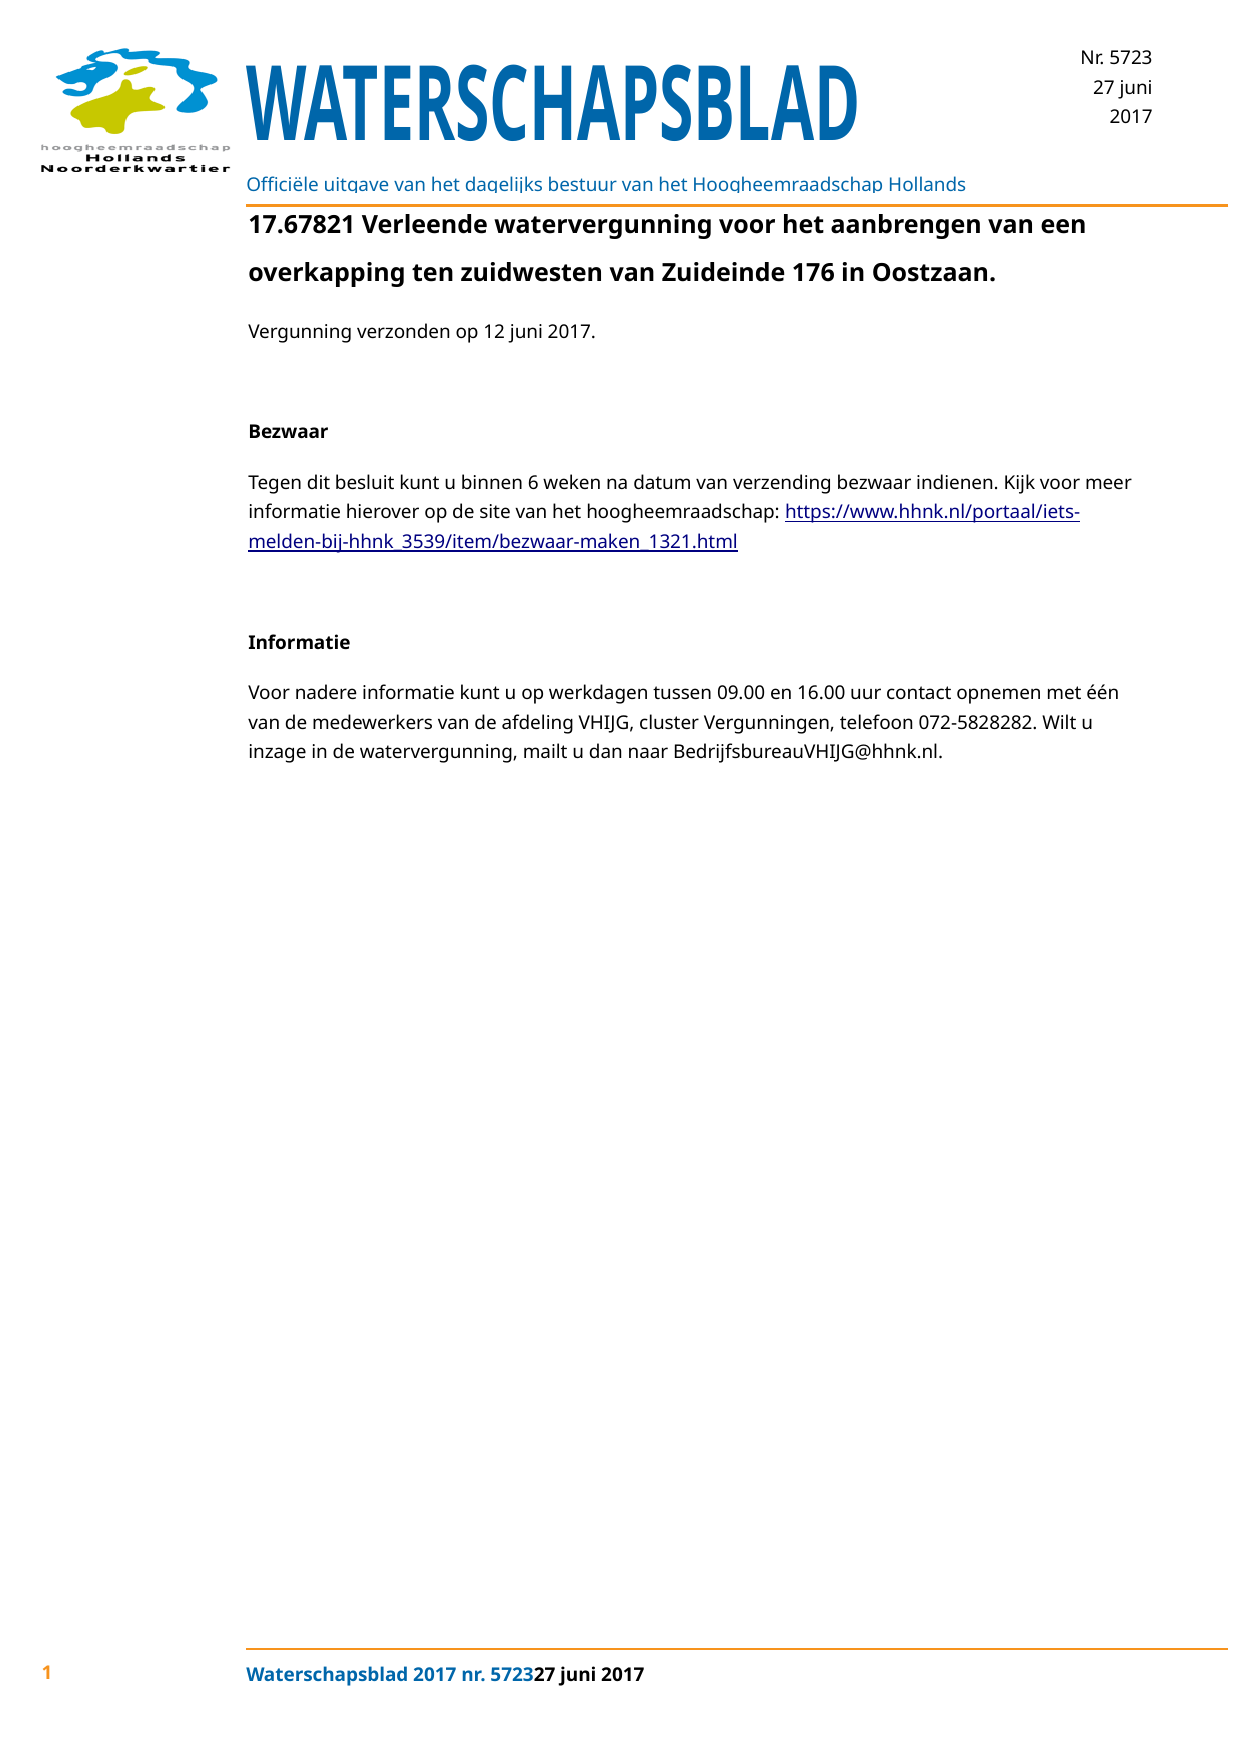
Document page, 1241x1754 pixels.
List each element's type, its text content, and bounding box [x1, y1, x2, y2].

text Vergunning verzonden op 12 juni 2017. [248, 318, 1152, 344]
text Tegen dit besluit kunt u binnen 6 weken na datum van verzending bezwaar indienen. Kijk voor meer informatie hierover op de site van het hoogheemraadschap: https://www.hhnk.nl/portaal/iets-melden-bij-hhnk_3539/item/bezwaar-maken_1321.html [248, 469, 1152, 554]
text Informatie [248, 629, 1152, 655]
picture [41, 47, 231, 172]
text 17.67821 Verleende watervergunning voor het aanbrengen van een overkapping ten zuidwesten van Zuideinde 176 in Oostzaan. [248, 207, 1152, 288]
text Bezwaar [248, 419, 1152, 444]
text Voor nadere informatie kunt u op werkdagen tussen 09.00 en 16.00 uur contact opnemen met één van de medewerkers van de afdeling VHIJG, cluster Vergunningen, telefoon 072-5828282. Wilt u inzage in de watervergunning, mailt u dan naar BedrijfsbureauVHIJG@hhnk.nl. [248, 679, 1152, 764]
